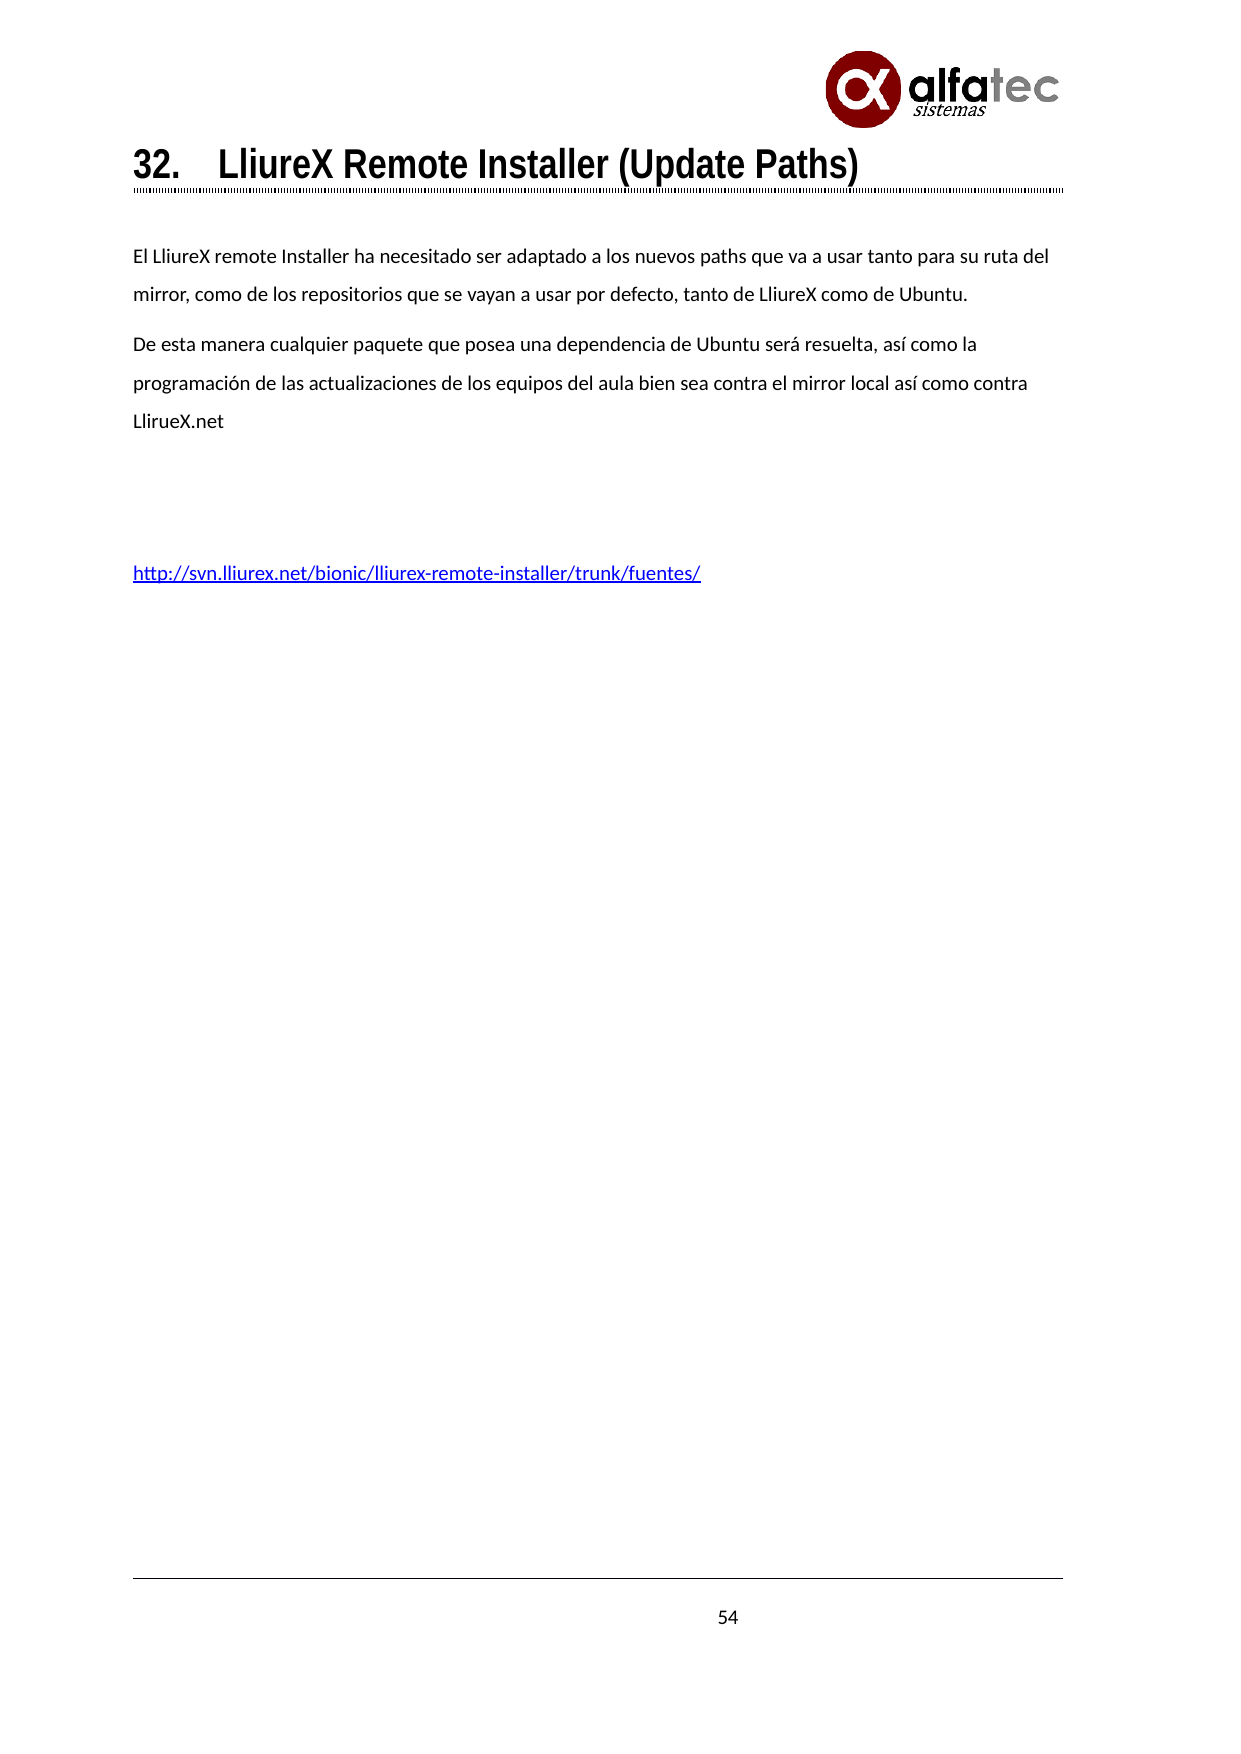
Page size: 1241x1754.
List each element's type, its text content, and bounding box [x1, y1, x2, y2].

text http://svn.lliurex.net/bionic/lliurex-remote-installer/trunk/fuentes/ [133, 560, 1063, 585]
text El LliureX remote Installer ha necesitado ser adaptado a los nuevos paths que va a usar tanto para su ruta del mirror, como de los repositorios que se vayan a usar por defecto, tanto de LliureX como de Ubuntu. [133, 243, 1063, 306]
subtitle LliureX Remote Installer (Update Paths) [133, 148, 1063, 193]
picture [825, 51, 1061, 128]
text De esta manera cualquier paquete que posea una dependencia de Ubuntu será resuelta, así como la programación de las actualizaciones de los equipos del aula bien sea contra el mirror local así como contra LlirueX.net [133, 332, 1063, 433]
